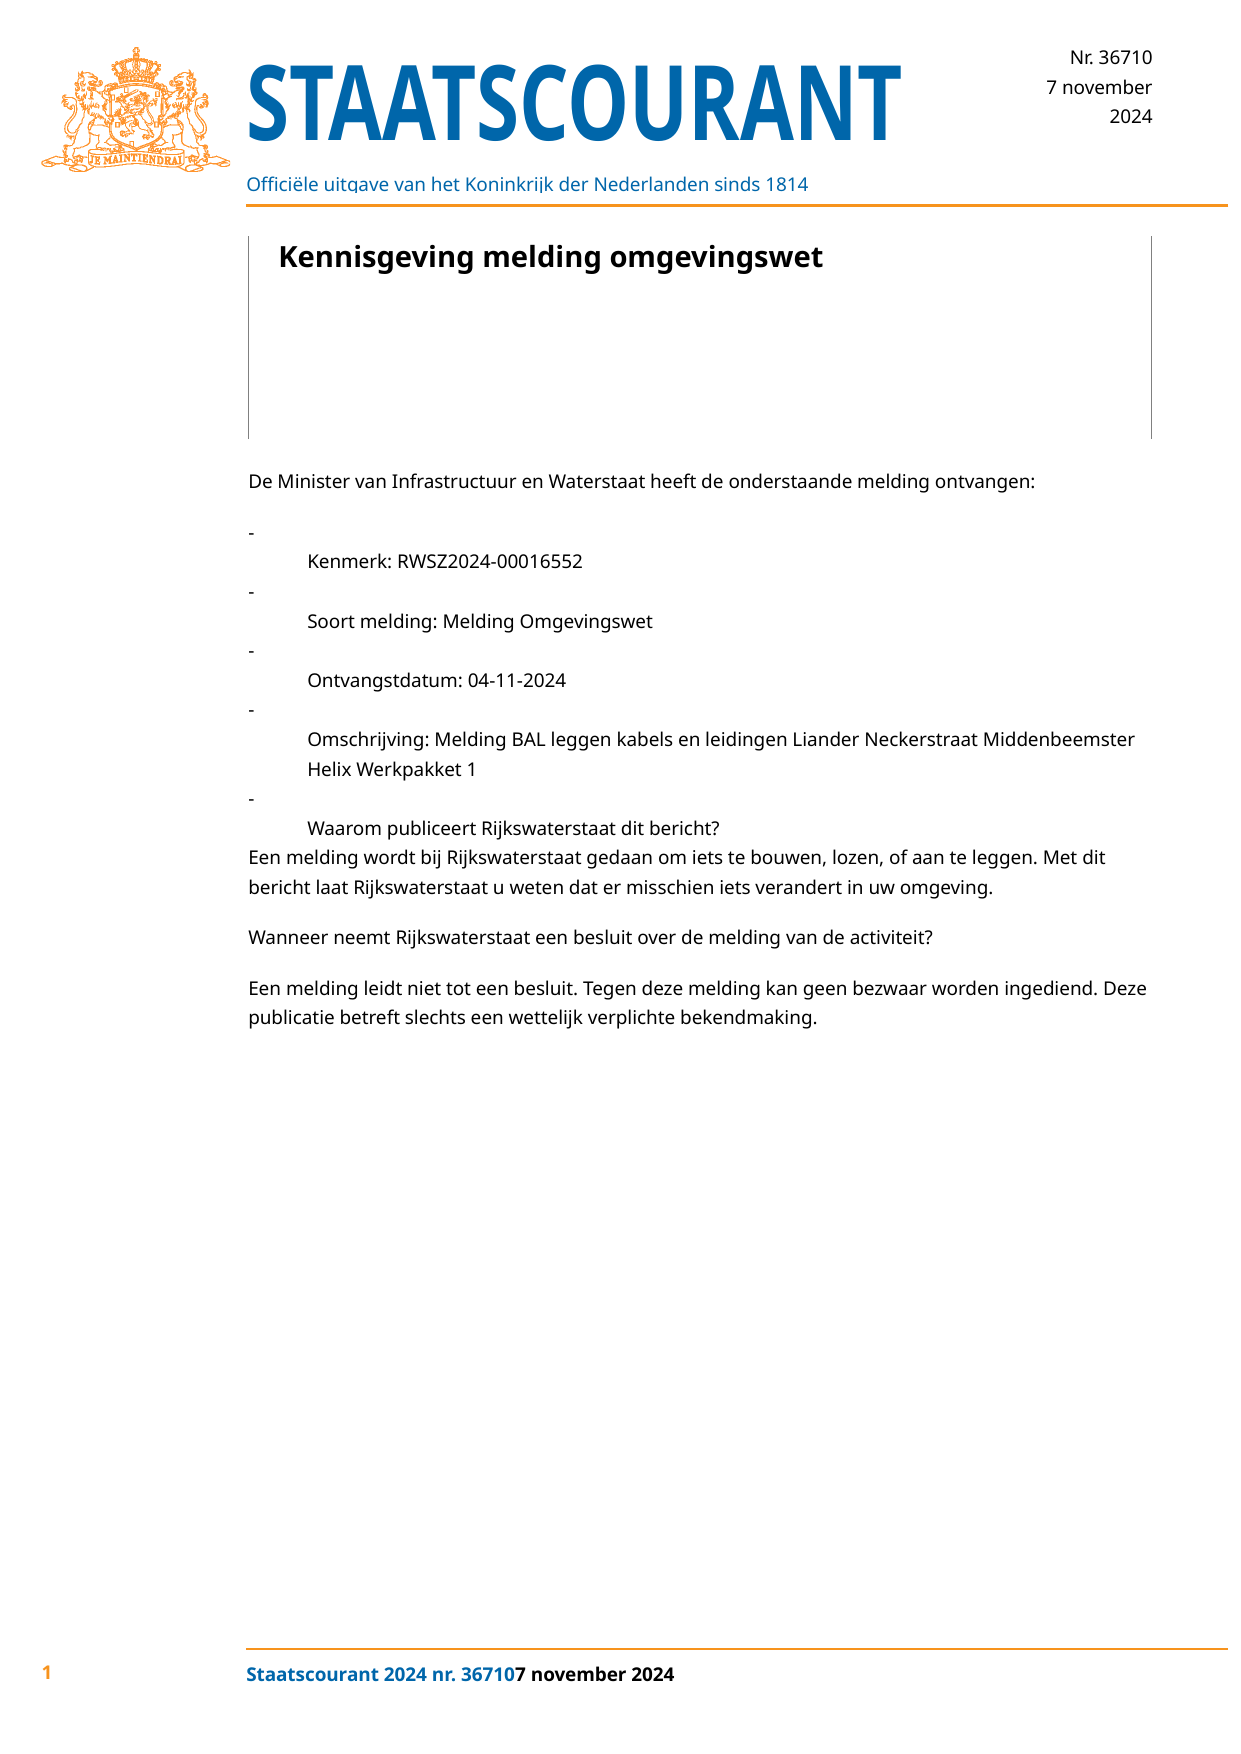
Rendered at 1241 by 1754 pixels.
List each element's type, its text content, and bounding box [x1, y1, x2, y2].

text Wanneer neemt Rijkswaterstaat een besluit over de melding van de activiteit? [248, 924, 1152, 950]
list Ontvangstdatum: 04-11-2024 [248, 667, 1152, 693]
list Waarom publiceert Rijkswaterstaat dit bericht? [248, 815, 1152, 841]
table_header [850, 414, 1151, 439]
text De Minister van Infrastructuur en Waterstaat heeft de onderstaande melding ontvangen: [248, 469, 1152, 494]
table_header [1090, 236, 1151, 413]
picture [912, 236, 1090, 414]
table_header [850, 236, 912, 413]
text Een melding leidt niet tot een besluit. Tegen deze melding kan geen bezwaar worden ingediend. Deze publicatie betreft slechts een wettelijk verplichte bekendmaking. [248, 975, 1152, 1030]
list Soort melding: Melding Omgevingswet [248, 608, 1152, 633]
picture [41, 47, 231, 172]
table_header Kennisgeving melding omgevingswet [249, 236, 850, 439]
list Kenmerk: RWSZ2024-00016552 [248, 549, 1152, 574]
text Een melding wordt bij Rijkswaterstaat gedaan om iets te bouwen, lozen, of aan te leggen. Met dit bericht laat Rijkswaterstaat u weten dat er misschien iets verandert in uw omgeving. [248, 844, 1152, 900]
list Omschrijving: Melding BAL leggen kabels en leidingen Liander Neckerstraat Middenbeemster Helix Werkpakket 1 [248, 726, 1152, 781]
